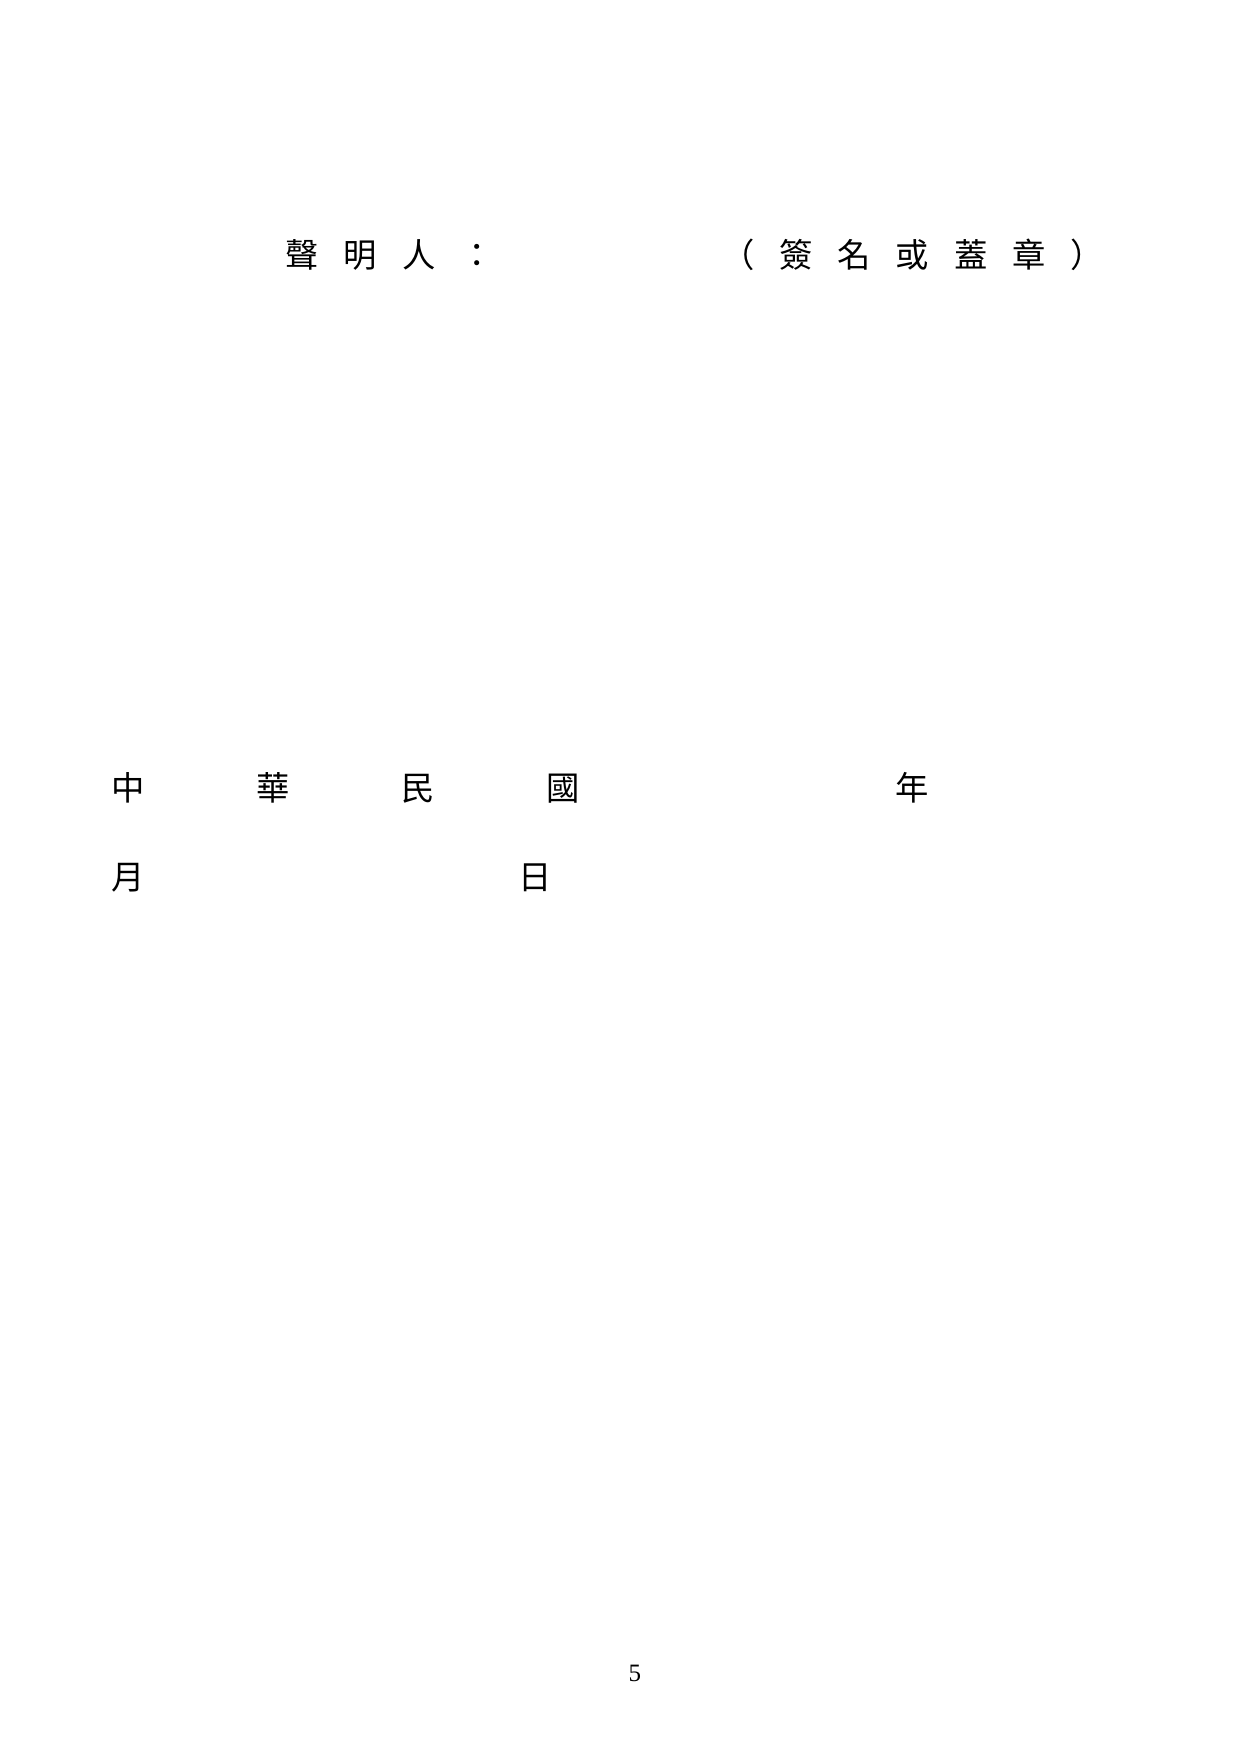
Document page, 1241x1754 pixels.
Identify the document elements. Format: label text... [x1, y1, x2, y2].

text 中 華 民 國 年 月 日 [111, 742, 1157, 919]
text 聲明人： （簽名或蓋章） [111, 211, 1157, 299]
